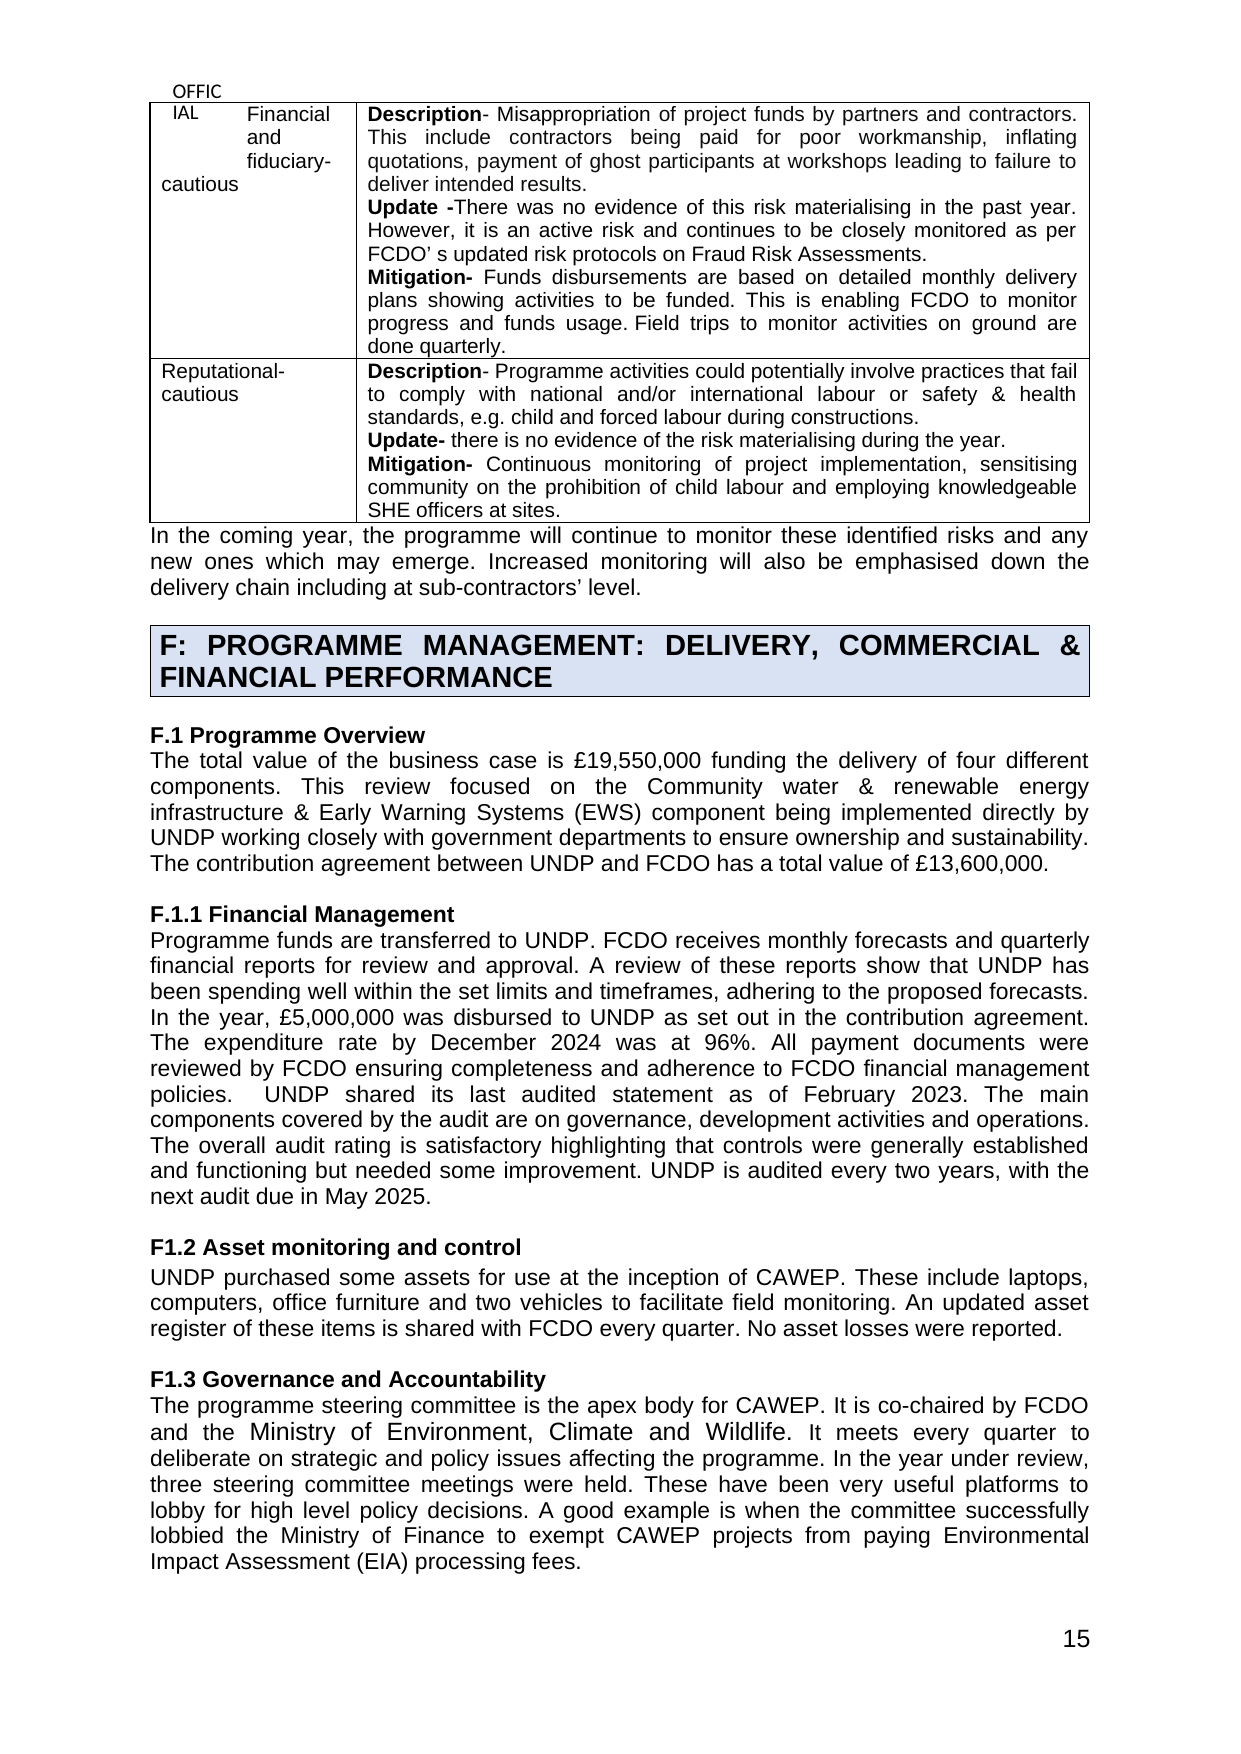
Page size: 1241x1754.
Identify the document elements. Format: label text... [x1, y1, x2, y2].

text In the coming year, the programme will continue to monitor these identified risks and any new ones which may emerge. Increased monitoring will also be emphasised down the delivery chain including at sub-contractors’ level. [150, 523, 1090, 600]
text F1.3 Governance and Accountability [150, 1367, 1090, 1392]
text The programme steering committee is the apex body for CAWEP. It is co-chaired by FCDO and the Ministry of Environment, Climate and Wildlife. It meets every quarter to deliberate on strategic and policy issues affecting the programme. In the year under review, three steering committee meetings were held. These have been very useful platforms to lobby for high level policy decisions. A good example is when the committee successfully lobbied the Ministry of Finance to exempt CAWEP projects from paying Environmental Impact Assessment (EIA) processing fees. [150, 1392, 1090, 1574]
text F.1 Programme Overview [150, 722, 1090, 748]
table_cell Financial and fiduciary- cautious [151, 103, 356, 358]
text Programme funds are transferred to UNDP. FCDO receives monthly forecasts and quarterly financial reports for review and approval. A review of these reports show that UNDP has been spending well within the set limits and timeframes, adhering to the proposed forecasts. In the year, £5,000,000 was disbursed to UNDP as set out in the contribution agreement. The expenditure rate by December 2024 was at 96%. All payment documents were reviewed by FCDO ensuring completeness and adherence to FCDO financial management policies. UNDP shared its last audited statement as of February 2023. The main components covered by the audit are on governance, development activities and operations. The overall audit rating is satisfactory highlighting that controls were generally established and functioning but needed some improvement. UNDP is audited every two years, with the next audit due in May 2025. [150, 927, 1090, 1209]
table_cell Description- Misappropriation of project funds by partners and contractors. This include contractors being paid for poor workmanship, inflating quotations, payment of ghost participants at workshops leading to failure to deliver intended results. Update -There was no evidence of this risk materialising in the past year. However, it is an active risk and continues to be closely monitored as per FCDO’ s updated risk protocols on Fraud Risk Assessments. Mitigation- Funds disbursements are based on detailed monthly delivery plans showing activities to be funded. This is enabling FCDO to monitor progress and funds usage. Field trips to monitor activities on ground are done quarterly. [357, 103, 1089, 358]
text F1.2 Asset monitoring and control [150, 1235, 1090, 1261]
text F: PROGRAMME MANAGEMENT: DELIVERY, COMMERCIAL & FINANCIAL PERFORMANCE [151, 626, 1089, 696]
text The total value of the business case is £19,550,000 funding the delivery of four different components. This review focused on the Community water & renewable energy infrastructure & Early Warning Systems (EWS) component being implemented directly by UNDP working closely with government departments to ensure ownership and sustainability. The contribution agreement between UNDP and FCDO has a total value of £13,600,000. [150, 748, 1090, 876]
table_cell Reputational- cautious [151, 359, 356, 522]
text F.1.1 Financial Management [150, 902, 1090, 927]
text UNDP purchased some assets for use at the inception of CAWEP. These include laptops, computers, office furniture and two vehicles to facilitate field monitoring. An updated asset register of these items is shared with FCDO every quarter. No asset losses were reported. [150, 1264, 1090, 1341]
table_cell Description- Programme activities could potentially involve practices that fail to comply with national and/or international labour or safety & health standards, e.g. child and forced labour during constructions. Update- there is no evidence of the risk materialising during the year. Mitigation- Continuous monitoring of project implementation, sensitising community on the prohibition of child labour and employing knowledgeable SHE officers at sites. [357, 359, 1089, 522]
